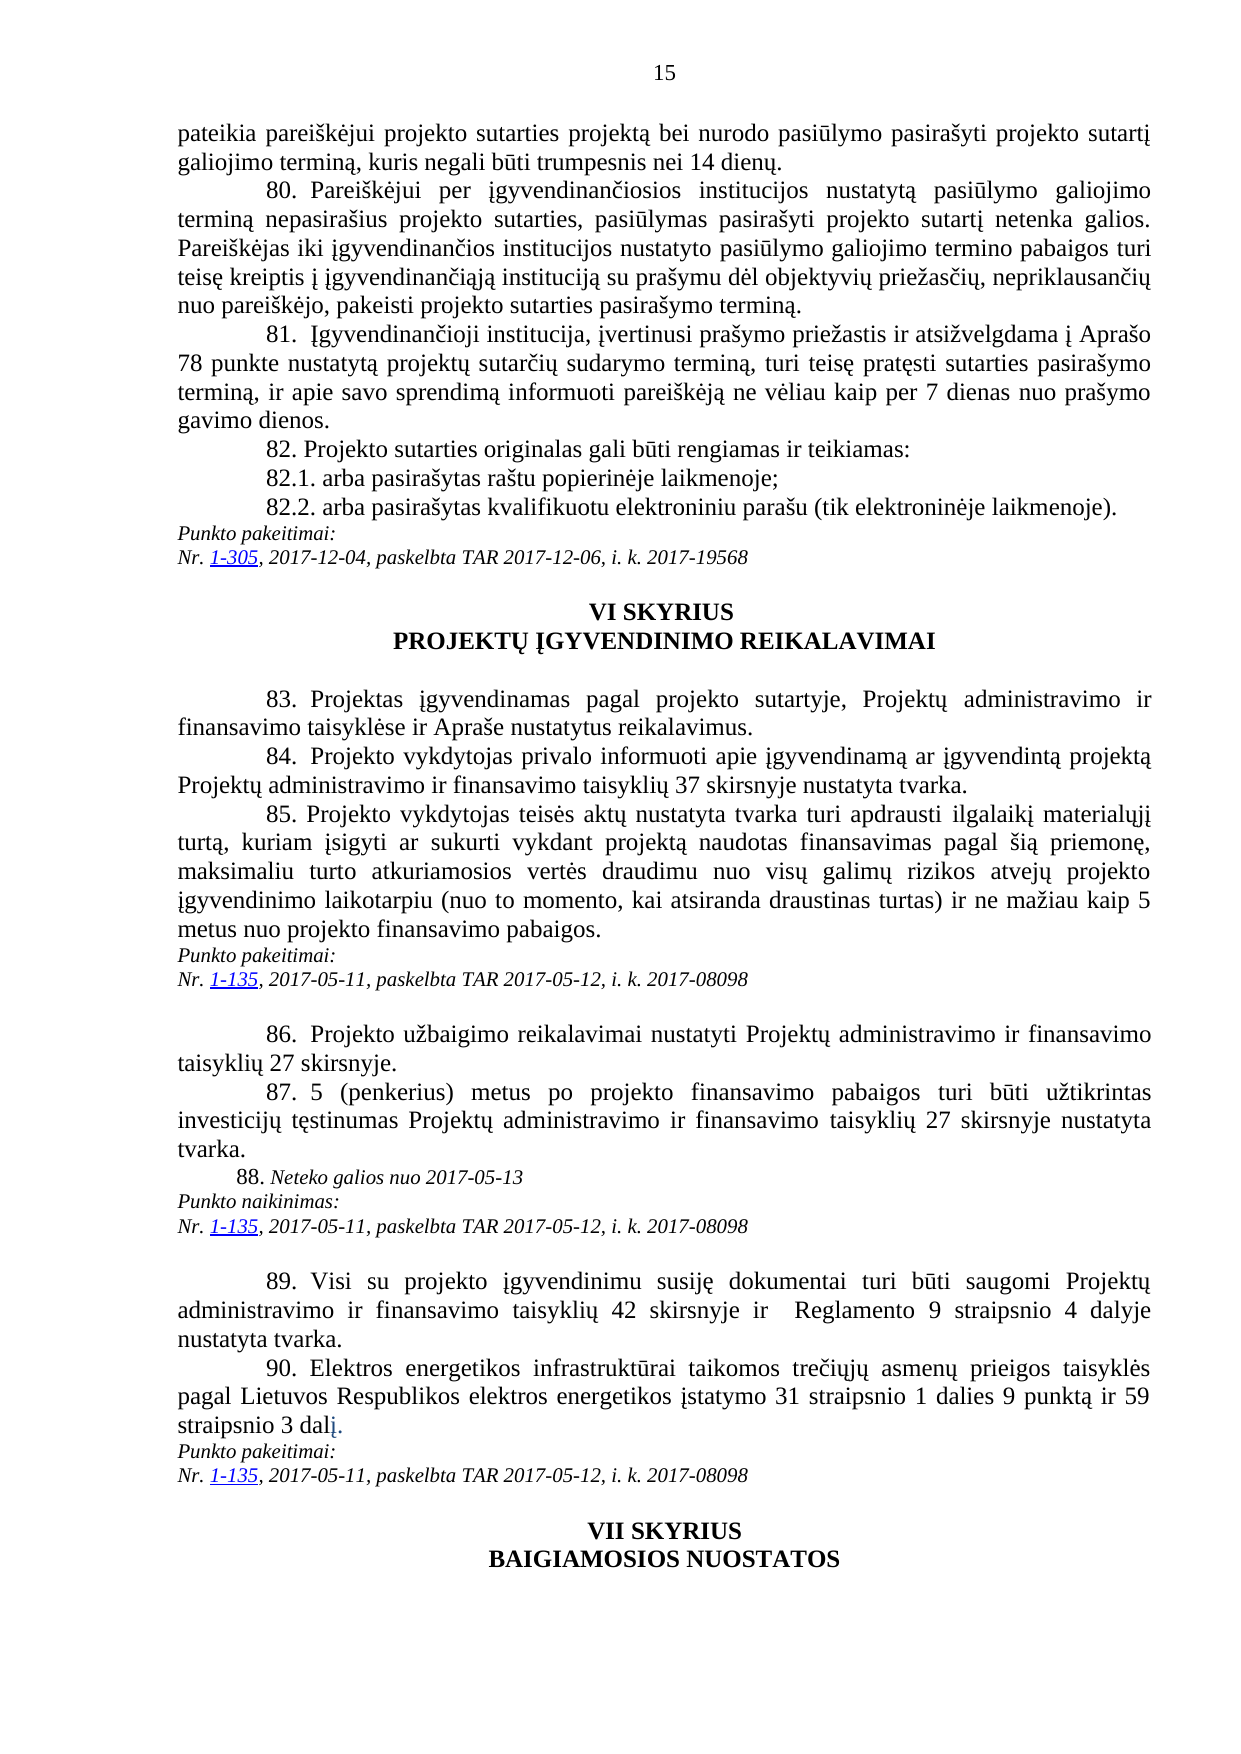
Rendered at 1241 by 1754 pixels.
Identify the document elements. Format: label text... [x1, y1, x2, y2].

text VI SKYRIUS [177, 597, 1152, 626]
text Punkto pakeitimai: [177, 1439, 1152, 1463]
text 86. Projekto užbaigimo reikalavimai nustatyti Projektų administravimo ir finansavimo taisyklių 27 skirsnyje. [177, 1019, 1152, 1077]
text 85. Projekto vykdytojas teisės aktų nustatyta tvarka turi apdrausti ilgalaikį materialųjį turtą, kuriam įsigyti ar sukurti vykdant projektą naudotas finansavimas pagal šią priemonę, maksimaliu turto atkuriamosios vertės draudimu nuo visų galimų rizikos atvejų projekto įgyvendinimo laikotarpiu (nuo to momento, kai atsiranda draustinas turtas) ir ne mažiau kaip 5 metus nuo projekto finansavimo pabaigos. [177, 799, 1152, 942]
text 81. Įgyvendinančioji institucija, įvertinusi prašymo priežastis ir atsižvelgdama į Aprašo 78 punkte nustatytą projektų sutarčių sudarymo terminą, turi teisę pratęsti sutarties pasirašymo terminą, ir apie savo sprendimą informuoti pareiškėją ne vėliau kaip per 7 dienas nuo prašymo gavimo dienos. [177, 319, 1152, 434]
text 90. Elektros energetikos infrastruktūrai taikomos trečiųjų asmenų prieigos taisyklės pagal Lietuvos Respublikos elektros energetikos įstatymo 31 straipsnio 1 dalies 9 punktą ir 59 straipsnio 3 dalį. [177, 1353, 1152, 1439]
text 87. 5 (penkerius) metus po projekto finansavimo pabaigos turi būti užtikrintas investicijų tęstinumas Projektų administravimo ir finansavimo taisyklių 27 skirsnyje nustatyta tvarka. [177, 1077, 1152, 1163]
text Nr. 1-135, 2017-05-11, paskelbta TAR 2017-05-12, i. k. 2017-08098 [177, 1463, 1152, 1487]
text Nr. 1-135, 2017-05-11, paskelbta TAR 2017-05-12, i. k. 2017-08098 [177, 967, 1152, 991]
text Nr. 1-305, 2017-12-04, paskelbta TAR 2017-12-06, i. k. 2017-19568 [177, 545, 1152, 569]
text 83. Projektas įgyvendinamas pagal projekto sutartyje, Projektų administravimo ir finansavimo taisyklėse ir Apraše nustatytus reikalavimus. [177, 684, 1152, 741]
text VII SKYRIUS [177, 1516, 1152, 1544]
text PROJEKTŲ ĮGYVENDINIMO REIKALAVIMAI [177, 626, 1152, 655]
text 89. Visi su projekto įgyvendinimu susiję dokumentai turi būti saugomi Projektų administravimo ir finansavimo taisyklių 42 skirsnyje ir Reglamento 9 straipsnio 4 dalyje nustatyta tvarka. [177, 1266, 1152, 1353]
text Punkto pakeitimai: [177, 942, 1152, 967]
text 82. Projekto sutarties originalas gali būti rengiamas ir teikiamas: [266, 434, 1152, 463]
text 80. Pareiškėjui per įgyvendinančiosios institucijos nustatytą pasiūlymo galiojimo terminą nepasirašius projekto sutarties, pasiūlymas pasirašyti projekto sutartį netenka galios. Pareiškėjas iki įgyvendinančios institucijos nustatyto pasiūlymo galiojimo termino pabaigos turi teisę kreiptis į įgyvendinančiąją instituciją su prašymu dėl objektyvių priežasčių, nepriklausančių nuo pareiškėjo, pakeisti projekto sutarties pasirašymo terminą. [177, 176, 1152, 319]
text pateikia pareiškėjui projekto sutarties projektą bei nurodo pasiūlymo pasirašyti projekto sutartį galiojimo terminą, kuris negali būti trumpesnis nei 14 dienų. [177, 118, 1152, 176]
text Punkto naikinimas: [177, 1189, 1152, 1213]
text BAIGIAMOSIOS NUOSTATOS [177, 1544, 1152, 1573]
text Punkto pakeitimai: [177, 521, 1152, 545]
text Nr. 1-135, 2017-05-11, paskelbta TAR 2017-05-12, i. k. 2017-08098 [177, 1213, 1152, 1238]
text 82.1. arba pasirašytas raštu popierinėje laikmenoje; [177, 463, 1152, 492]
text 88. Neteko galios nuo 2017-05-13 [177, 1163, 1152, 1189]
text 82.2. arba pasirašytas kvalifikuotu elektroniniu parašu (tik elektroninėje laikmenoje). [266, 492, 1152, 521]
text 84. Projekto vykdytojas privalo informuoti apie įgyvendinamą ar įgyvendintą projektą Projektų administravimo ir finansavimo taisyklių 37 skirsnyje nustatyta tvarka. [177, 741, 1152, 799]
